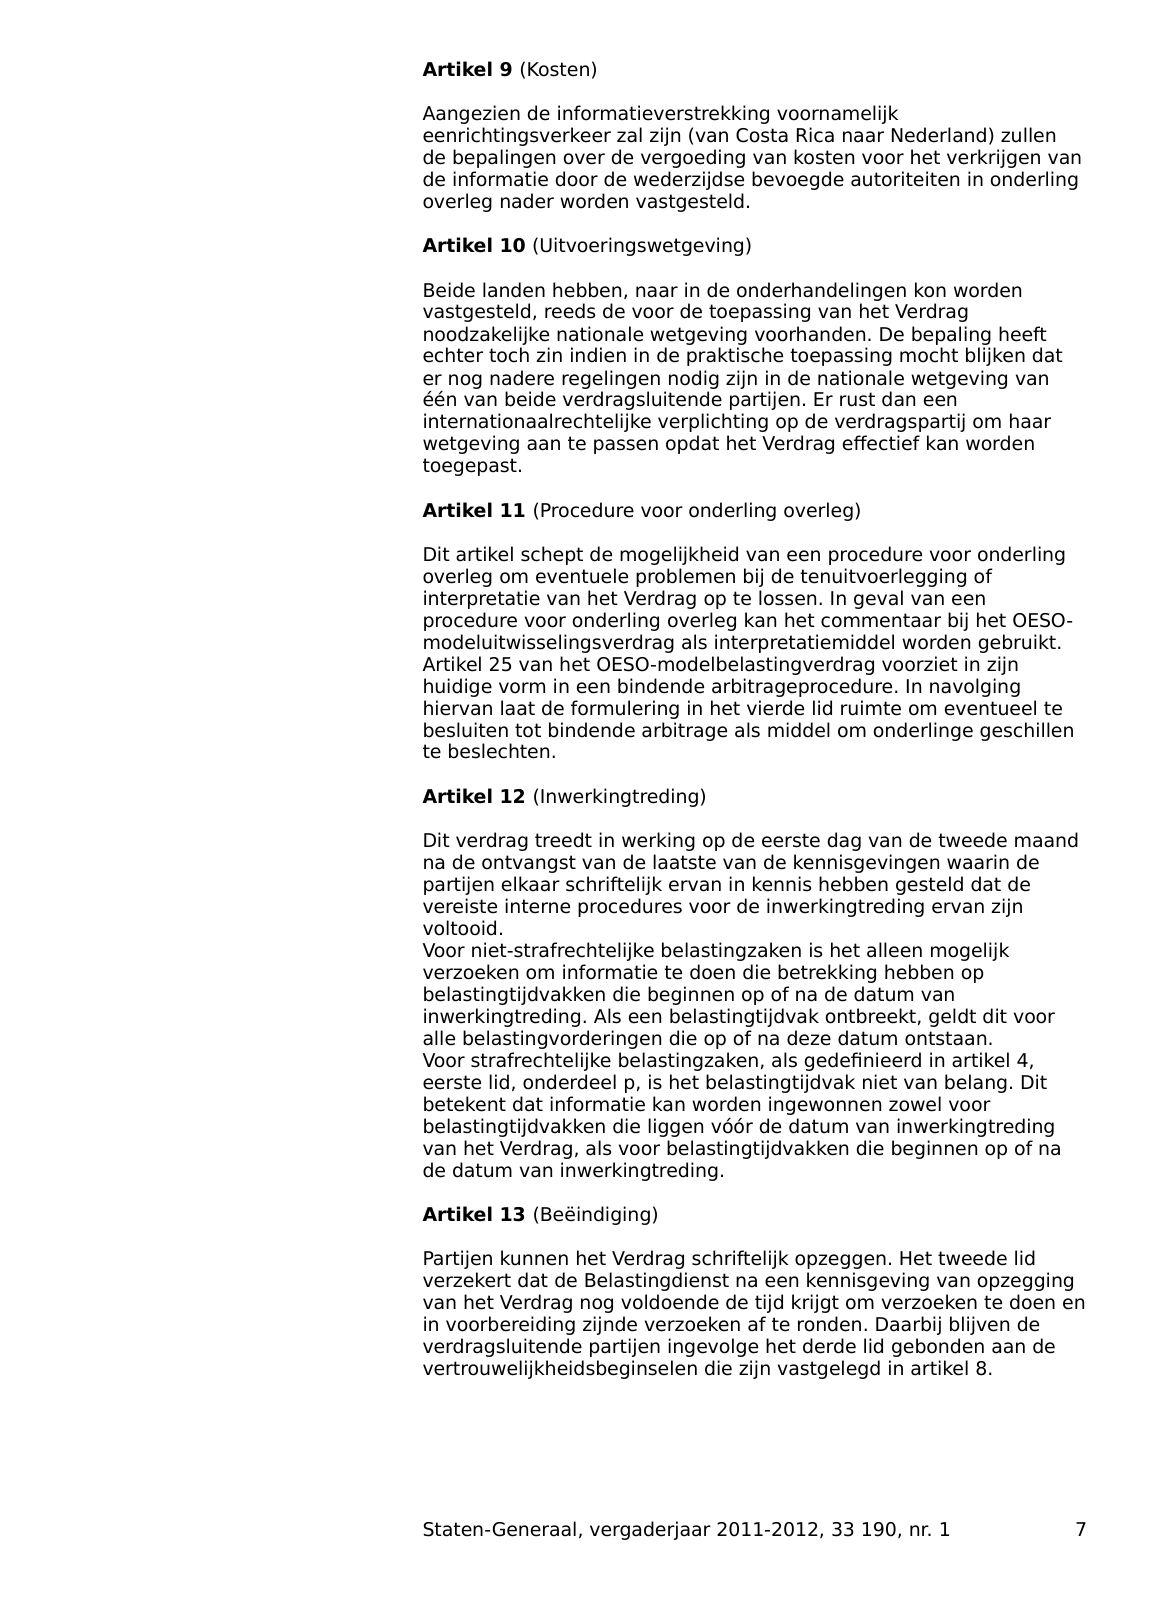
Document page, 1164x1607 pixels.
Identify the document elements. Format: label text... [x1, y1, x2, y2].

text Voor niet-strafrechtelijke belastingzaken is het alleen mogelijk verzoeken om informatie te doen die betrekking hebben op belastingtijdvakken die beginnen op of na de datum van inwerkingtreding. Als een belastingtijdvak ontbreekt, geldt dit voor alle belastingvorderingen die op of na deze datum ontstaan. [422, 940, 1087, 1049]
subtitle Artikel 13 (Beëindiging) [422, 1204, 1087, 1226]
subtitle Artikel 10 (Uitvoeringswetgeving) [422, 235, 1087, 257]
text Voor strafrechtelijke belastingzaken, als gedefinieerd in artikel 4, eerste lid, onderdeel p, is het belastingtijdvak niet van belang. Dit betekent dat informatie kan worden ingewonnen zowel voor belastingtijdvakken die liggen vóór de datum van inwerkingtreding van het Verdrag, als voor belastingtijdvakken die beginnen op of na de datum van inwerkingtreding. [422, 1049, 1087, 1181]
subtitle Artikel 12 (Inwerkingtreding) [422, 786, 1087, 808]
subtitle Artikel 9 (Kosten) [422, 59, 1087, 81]
text Dit artikel schept de mogelijkheid van een procedure voor onderling overleg om eventuele problemen bij de tenuitvoerlegging of interpretatie van het Verdrag op te lossen. In geval van een procedure voor onderling overleg kan het commentaar bij het OESO-modeluitwisselingsverdrag als interpretatiemiddel worden gebruikt. [422, 544, 1087, 653]
text Aangezien de informatieverstrekking voornamelijk eenrichtingsverkeer zal zijn (van Costa Rica naar Nederland) zullen de bepalingen over de vergoeding van kosten voor het verkrijgen van de informatie door de wederzijdse bevoegde autoriteiten in onderling overleg nader worden vastgesteld. [422, 103, 1087, 213]
text Partijen kunnen het Verdrag schriftelijk opzeggen. Het tweede lid verzekert dat de Belastingdienst na een kennisgeving van opzegging van het Verdrag nog voldoende de tijd krijgt om verzoeken te doen en in voorbereiding zijnde verzoeken af te ronden. Daarbij blijven de verdragsluitende partijen ingevolge het derde lid gebonden aan de vertrouwelijkheidsbeginselen die zijn vastgelegd in artikel 8. [422, 1248, 1087, 1380]
text Artikel 25 van het OESO-modelbelastingverdrag voorziet in zijn huidige vorm in een bindende arbitrageprocedure. In navolging hiervan laat de formulering in het vierde lid ruimte om eventueel te besluiten tot bindende arbitrage als middel om onderlinge geschillen te beslechten. [422, 653, 1087, 763]
text Dit verdrag treedt in werking op de eerste dag van de tweede maand na de ontvangst van de laatste van de kennisgevingen waarin de partijen elkaar schriftelijk ervan in kennis hebben gesteld dat de vereiste interne procedures voor de inwerkingtreding ervan zijn voltooid. [422, 830, 1087, 940]
subtitle Artikel 11 (Procedure voor onderling overleg) [422, 499, 1087, 521]
text Beide landen hebben, naar in de onderhandelingen kon worden vastgesteld, reeds de voor de toepassing van het Verdrag noodzakelijke nationale wetgeving voorhanden. De bepaling heeft echter toch zin indien in de praktische toepassing mocht blijken dat er nog nadere regelingen nodig zijn in de nationale wetgeving van één van beide verdragsluitende partijen. Er rust dan een internationaalrechtelijke verplichting op de verdragspartij om haar wetgeving aan te passen opdat het Verdrag effectief kan worden toegepast. [422, 279, 1087, 477]
